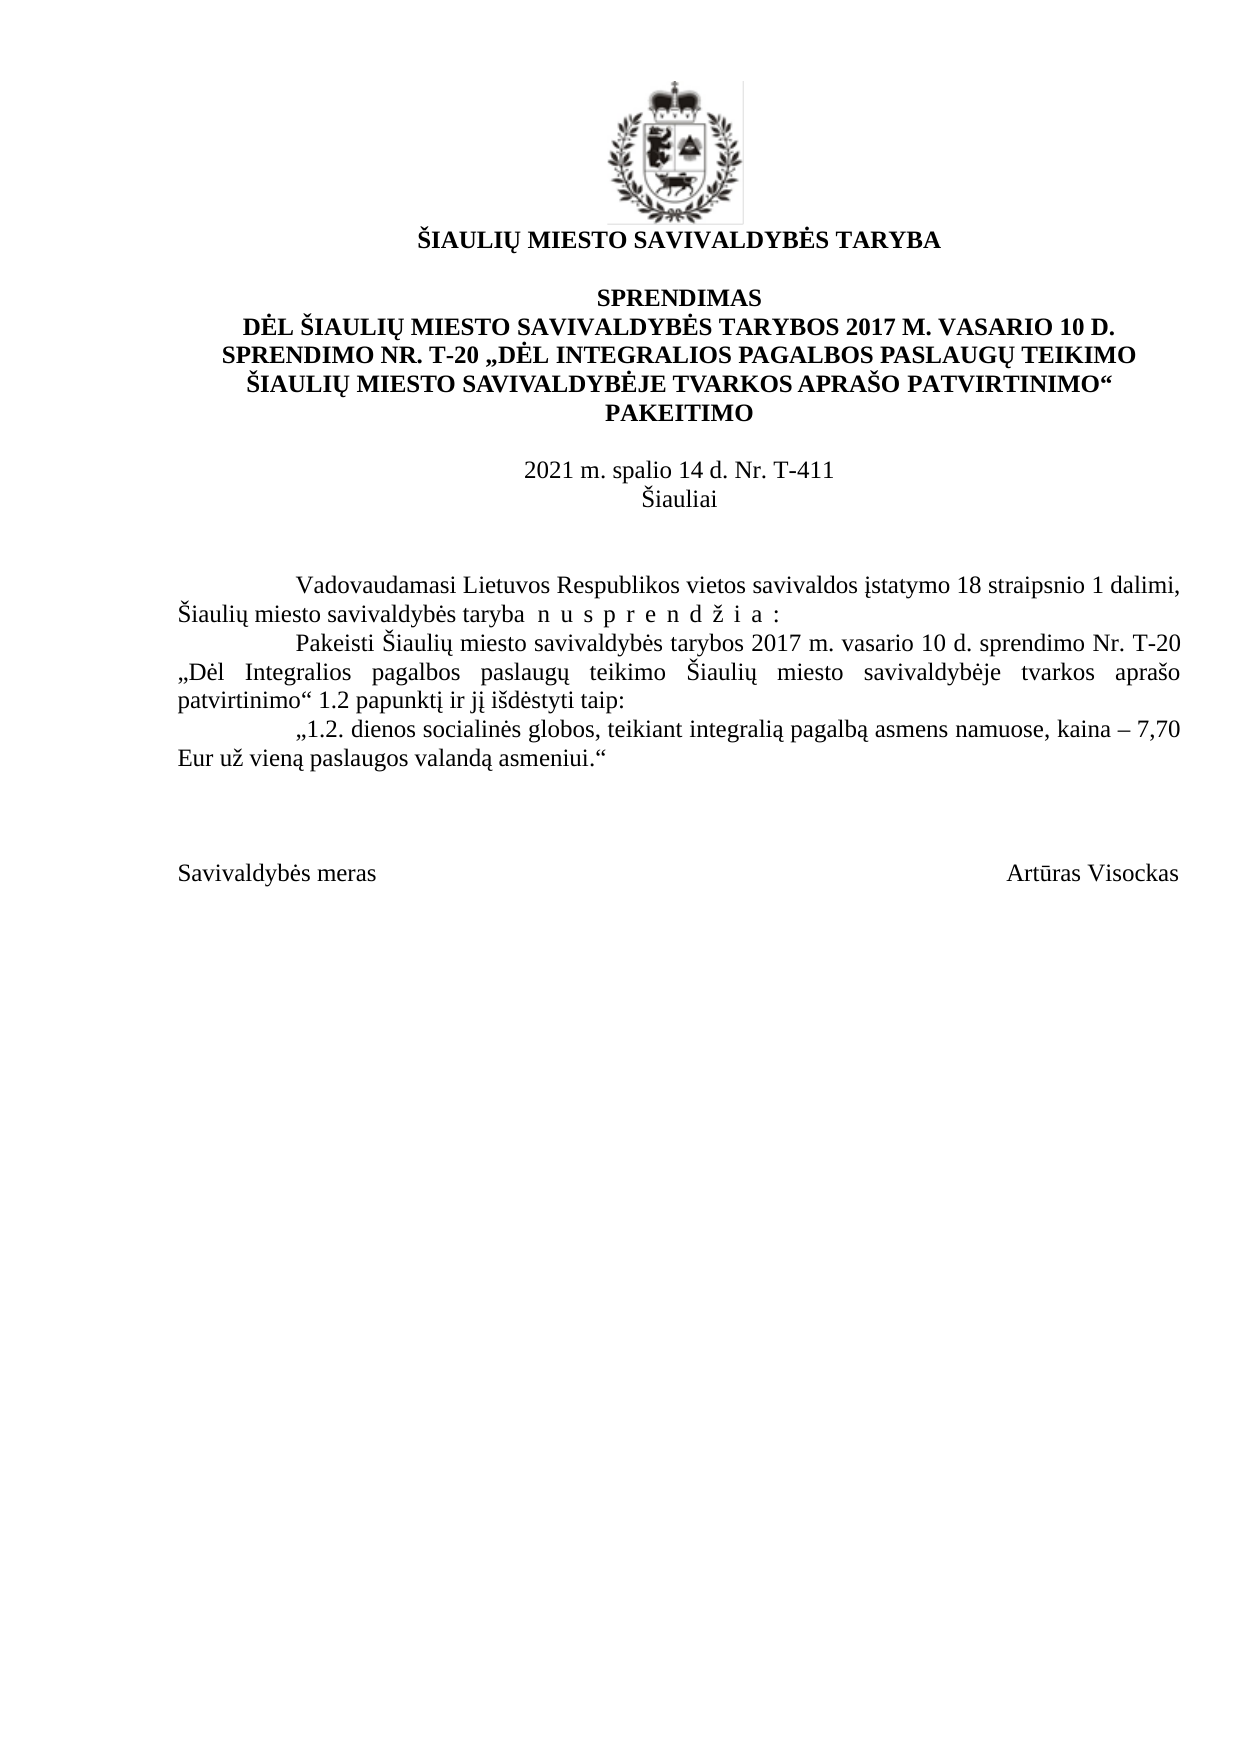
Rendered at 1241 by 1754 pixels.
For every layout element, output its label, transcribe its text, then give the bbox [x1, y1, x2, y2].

text ŠIAULIŲ MIESTO SAVIVALDYBĖS TARYBA [177, 226, 1181, 254]
text Savivaldybės meras Artūras Visockas [177, 858, 1181, 887]
text Šiauliai [177, 484, 1181, 513]
text Pakeisti Šiaulių miesto savivaldybės tarybos 2017 m. vasario 10 d. sprendimo Nr. T-20 „Dėl Integralios pagalbos paslaugų teikimo Šiaulių miesto savivaldybėje tvarkos aprašo patvirtinimo“ 1.2 papunktį ir jį išdėstyti taip: [177, 628, 1181, 714]
text Vadovaudamasi Lietuvos Respublikos vietos savivaldos įstatymo 18 straipsnio 1 dalimi, Šiaulių miesto savivaldybės taryba nusprendžia: [177, 571, 1181, 628]
text SPRENDIMAS [177, 283, 1181, 312]
text DĖL ŠIAULIŲ MIESTO SAVIVALDYBĖS TARYBOS 2017 M. VASARIO 10 D. SPRENDIMO NR. T-20 „DĖL INTEGRALIOS PAGALBOS PASLAUGŲ TEIKIMO ŠIAULIŲ MIESTO SAVIVALDYBĖJE TVARKOS APRAŠO PATVIRTINIMO“ PAKEITIMO [177, 312, 1181, 427]
text 2021 m. spalio 14 d. Nr. T-411 [177, 456, 1181, 484]
text „1.2. dienos socialinės globos, teikiant integralią pagalbą asmens namuose, kaina – 7,70 Eur už vieną paslaugos valandą asmeniui.“ [177, 714, 1181, 772]
